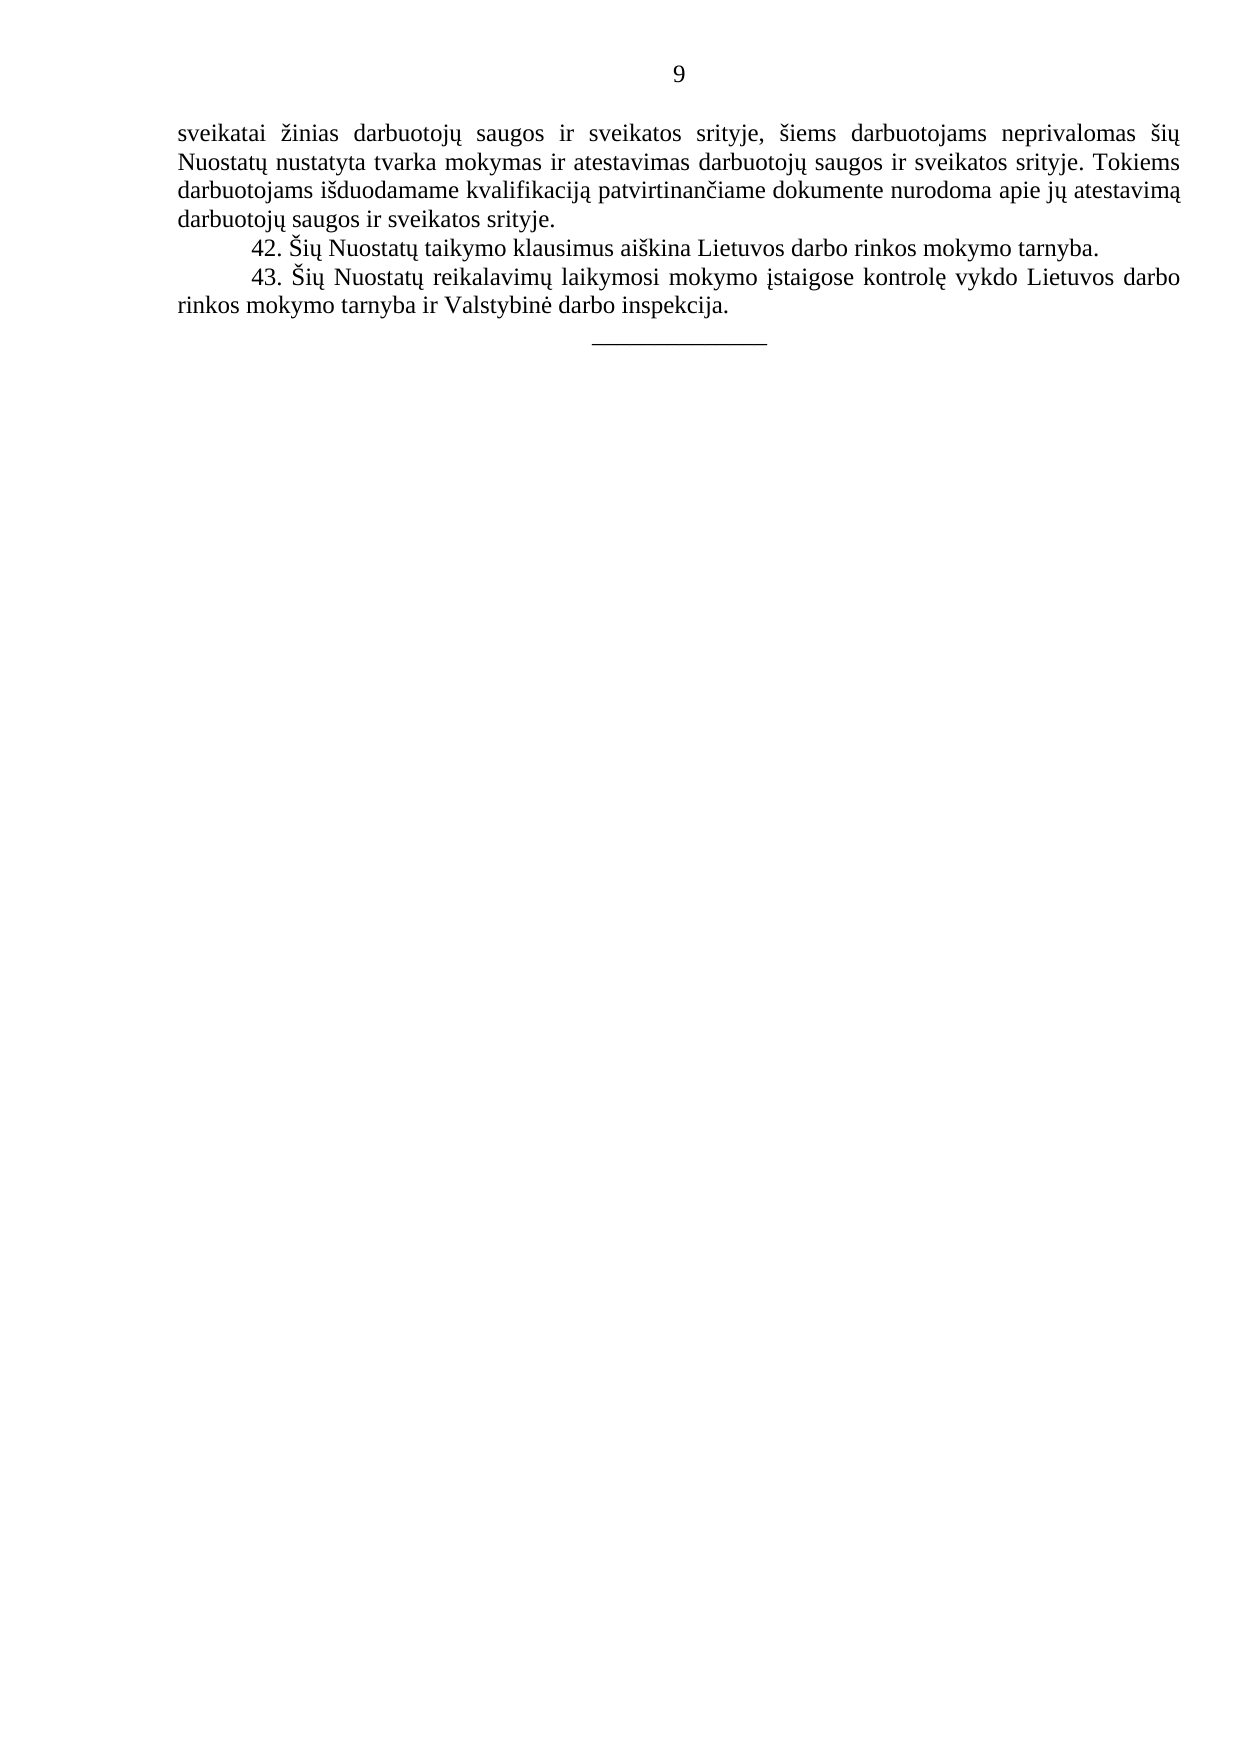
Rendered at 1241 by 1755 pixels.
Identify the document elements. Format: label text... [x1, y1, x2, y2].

text ______________ [177, 319, 1181, 348]
text 43. Šių Nuostatų reikalavimų laikymosi mokymo įstaigose kontrolę vykdo Lietuvos darbo rinkos mokymo tarnyba ir Valstybinė darbo inspekcija. [177, 262, 1181, 319]
text 42. Šių Nuostatų taikymo klausimus aiškina Lietuvos darbo rinkos mokymo tarnyba. [177, 233, 1181, 262]
text sveikatai žinias darbuotojų saugos ir sveikatos srityje, šiems darbuotojams neprivalomas šių Nuostatų nustatyta tvarka mokymas ir atestavimas darbuotojų saugos ir sveikatos srityje. Tokiems darbuotojams išduodamame kvalifikaciją patvirtinančiame dokumente nurodoma apie jų atestavimą darbuotojų saugos ir sveikatos srityje. [177, 118, 1181, 233]
